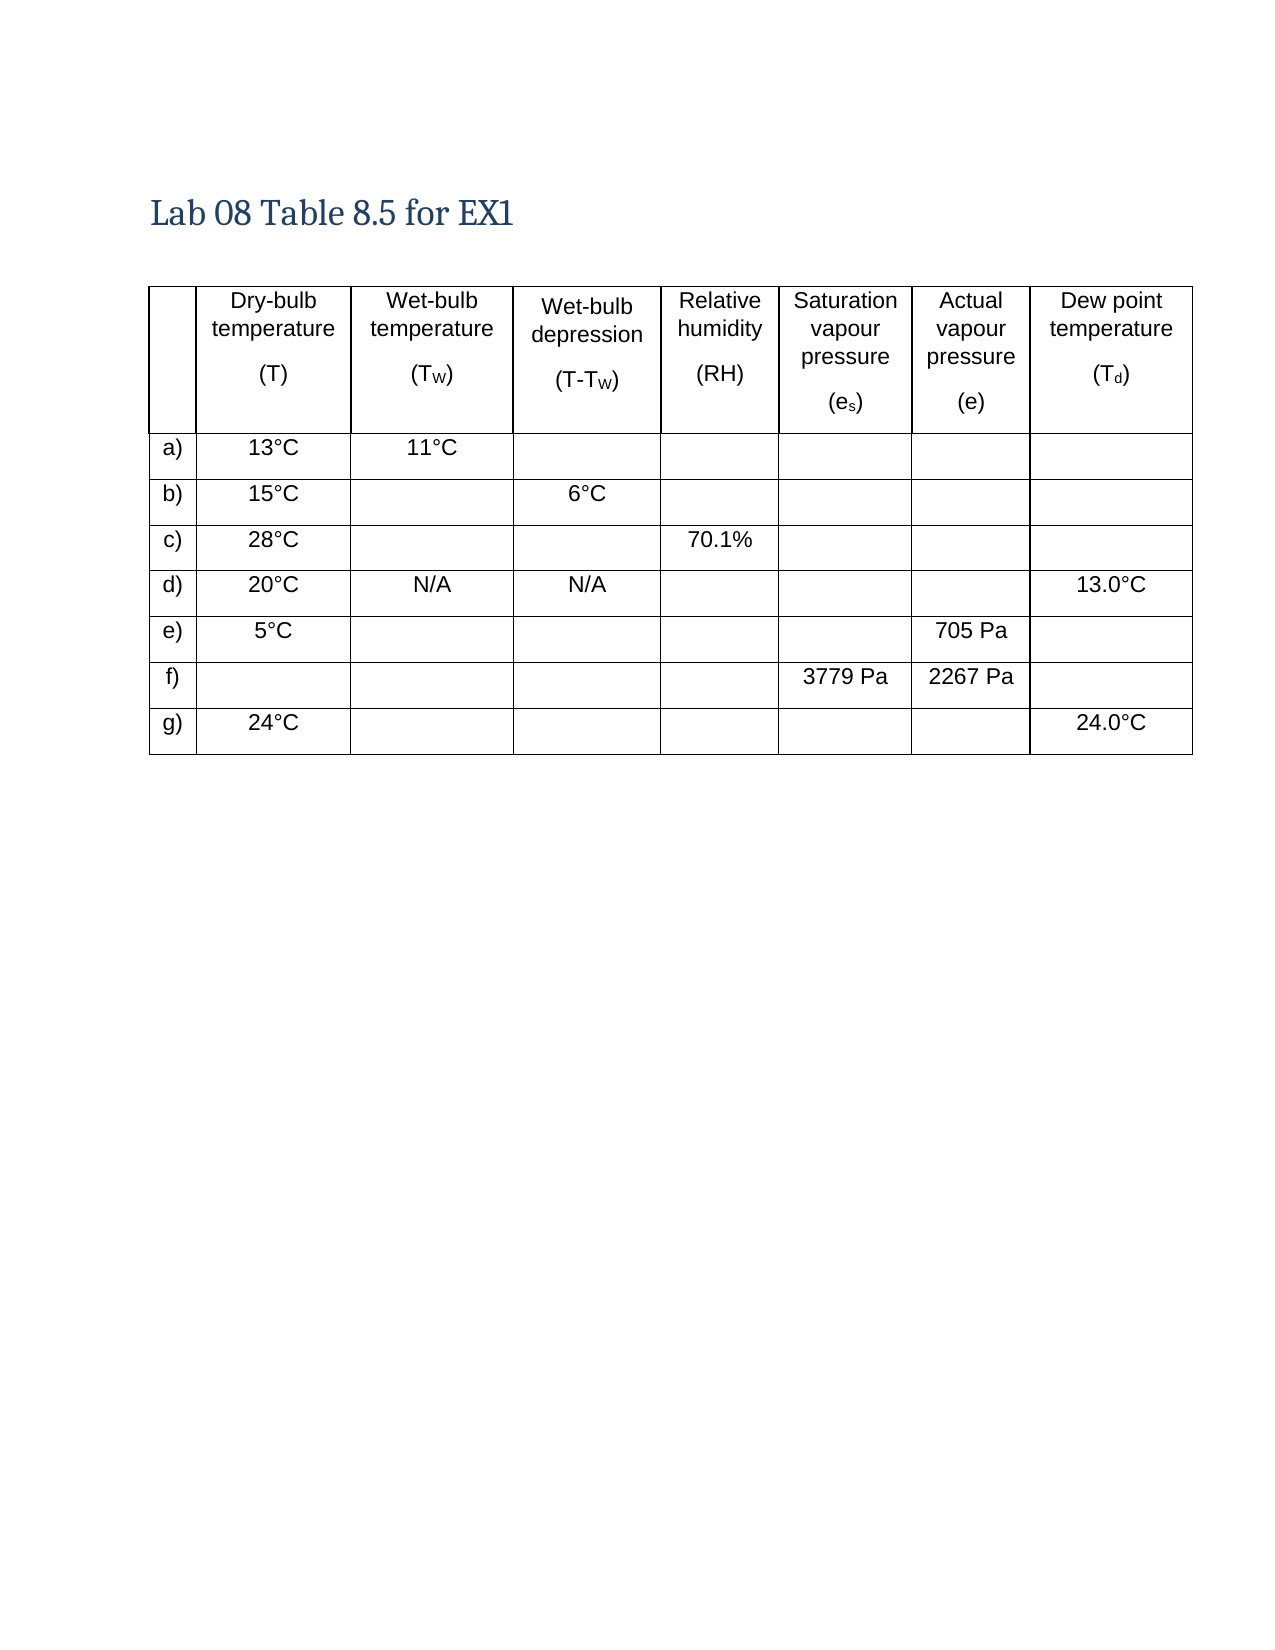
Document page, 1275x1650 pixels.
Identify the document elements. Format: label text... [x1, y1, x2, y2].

table_cell 705 Pa [912, 617, 1029, 662]
table_cell f) [150, 663, 196, 708]
table_header Wet-bulb temperature (TW) [352, 287, 512, 433]
table_cell [1031, 617, 1192, 662]
table_cell [661, 480, 778, 524]
table_cell [779, 480, 911, 524]
table_cell [514, 617, 660, 662]
table_cell 28°C [197, 526, 350, 570]
table_cell g) [150, 709, 196, 754]
table_cell 24°C [197, 709, 350, 754]
table_cell 3779 Pa [779, 663, 911, 708]
table_cell [661, 617, 778, 662]
table_header Relative humidity (RH) [662, 287, 778, 433]
table_cell [779, 617, 911, 662]
table_header Dew point temperature (Td) [1031, 287, 1192, 433]
table_cell N/A [514, 571, 660, 616]
table_cell [1031, 480, 1192, 524]
table_cell [661, 571, 778, 616]
table_cell [779, 709, 911, 754]
table_cell c) [150, 526, 196, 570]
table_cell b) [150, 480, 196, 524]
table_cell [514, 434, 660, 479]
table_cell [912, 571, 1029, 616]
table_cell [351, 526, 513, 570]
table_cell e) [150, 617, 196, 662]
table_header [150, 287, 195, 433]
table_cell [1031, 434, 1192, 479]
table_cell 2267 Pa [912, 663, 1029, 708]
table_cell [514, 526, 660, 570]
table_cell [514, 663, 660, 708]
table_header Wet-bulb depression (T-TW) [514, 287, 660, 433]
table_cell [912, 480, 1029, 524]
table_cell [514, 709, 660, 754]
table_header Saturation vapour pressure (es) [780, 287, 911, 433]
table_cell [351, 480, 513, 524]
table_cell 24.0°C [1031, 709, 1192, 754]
table_cell a) [150, 434, 196, 479]
table_cell 15°C [197, 480, 350, 524]
table_cell 70.1% [661, 526, 778, 570]
table_cell [351, 663, 513, 708]
subtitle Lab 08 Table 8.5 for EX1 [150, 192, 1125, 235]
table_cell 11°C [351, 434, 513, 479]
table_cell 5°C [197, 617, 350, 662]
table_cell [912, 526, 1029, 570]
table_cell [1031, 526, 1192, 570]
table_cell [779, 526, 911, 570]
table_cell 20°C [197, 571, 350, 616]
table_cell 13°C [197, 434, 350, 479]
table_cell [912, 434, 1029, 479]
table_cell [351, 617, 513, 662]
table_cell [1031, 663, 1192, 708]
table_cell [661, 663, 778, 708]
table_cell 6°C [514, 480, 660, 524]
table_cell N/A [351, 571, 513, 616]
table_cell d) [150, 571, 196, 616]
table_cell [197, 663, 350, 708]
table_cell [351, 709, 513, 754]
table_header Dry-bulb temperature (T) [197, 287, 350, 433]
table_cell [912, 709, 1029, 754]
table_cell [661, 709, 778, 754]
table_cell [661, 434, 778, 479]
table_cell [779, 571, 911, 616]
table_header Actual vapour pressure (e) [913, 287, 1029, 433]
table_cell [779, 434, 911, 479]
table_cell 13.0°C [1031, 571, 1192, 616]
